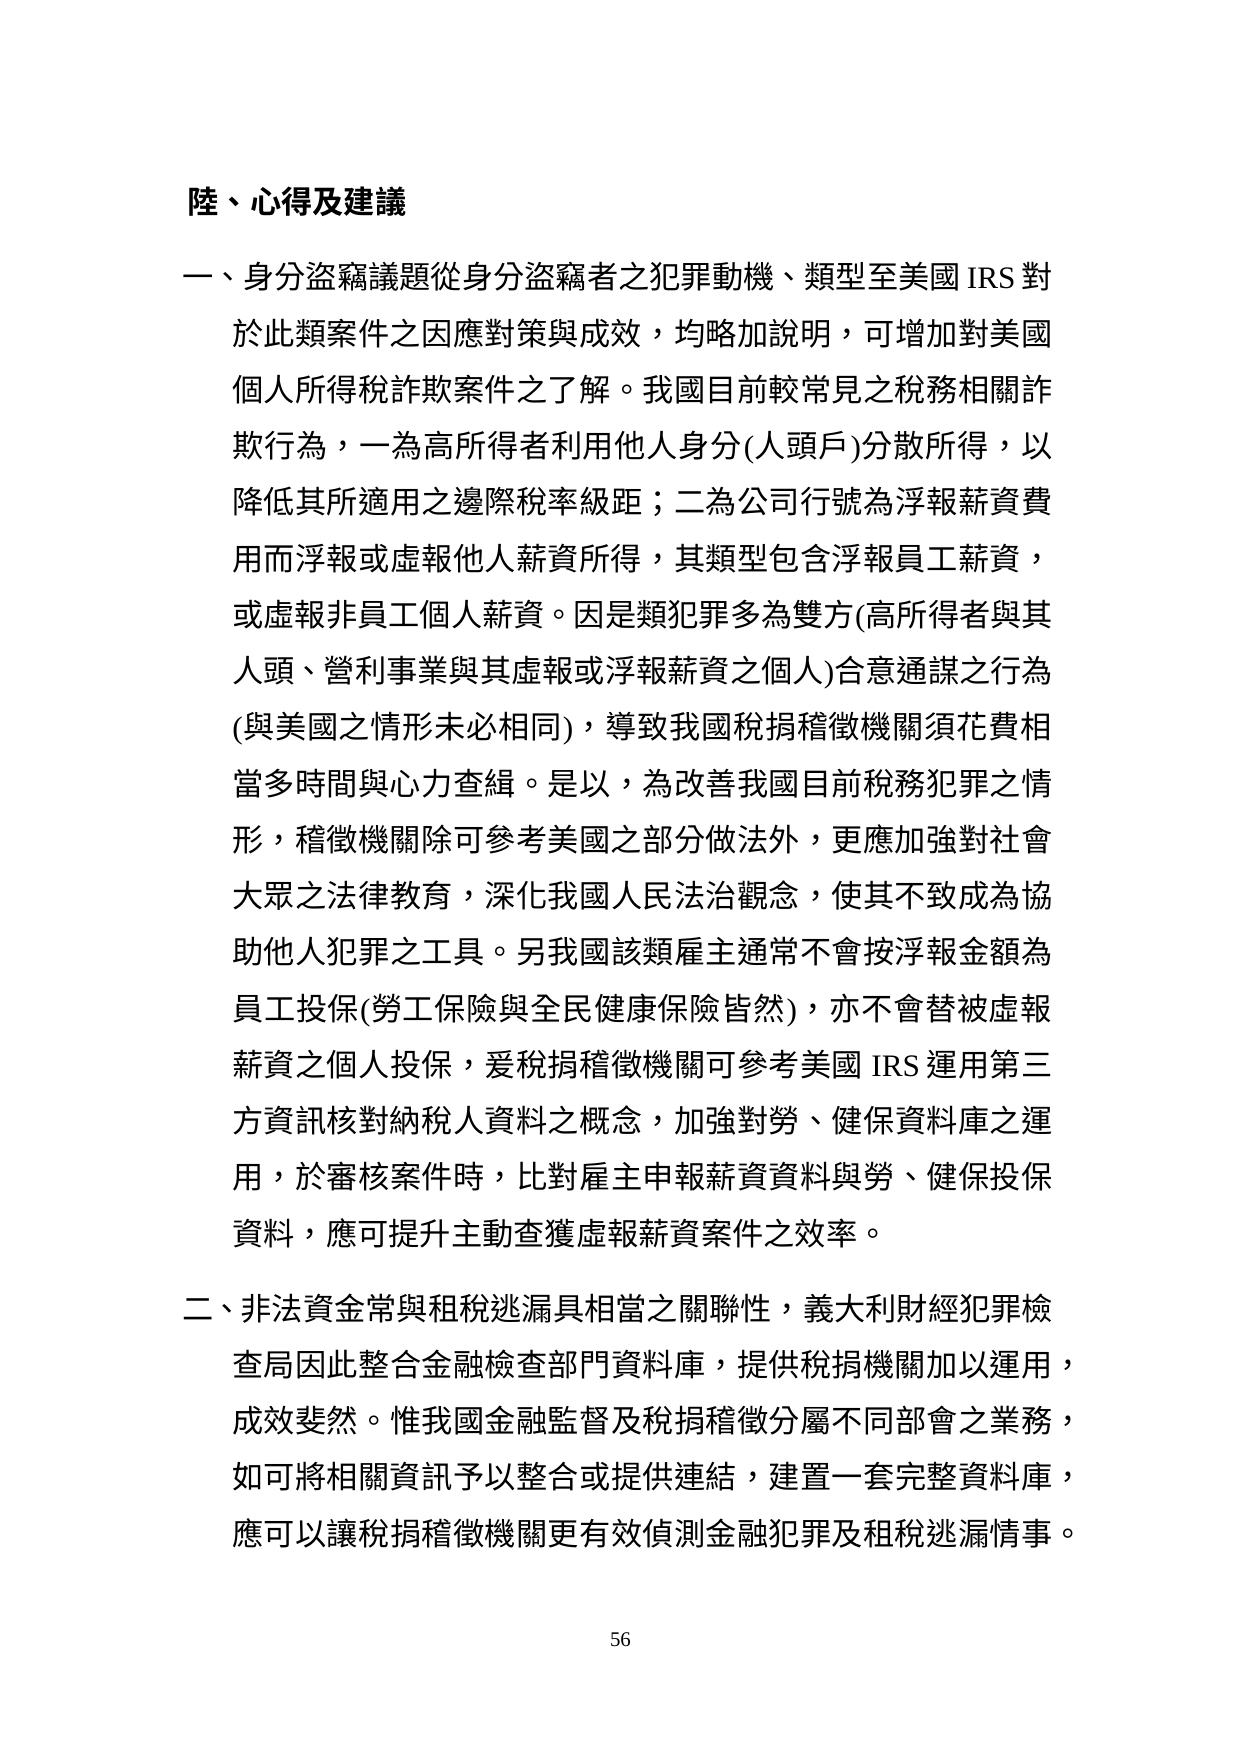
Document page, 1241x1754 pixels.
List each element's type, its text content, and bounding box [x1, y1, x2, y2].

text 二、非法資金常與租稅逃漏具相當之關聯性，義大利財經犯罪檢查局因此整合金融檢查部門資料庫，提供稅捐機關加以運用，成效斐然。惟我國金融監督及稅捐稽徵分屬不同部會之業務，如可將相關資訊予以整合或提供連結，建置一套完整資料庫，應可以讓稅捐稽徵機關更有效偵測金融犯罪及租稅逃漏情事。爰建議我國金融機關應積極與稅捐稽徵機關合作，共同防杜金融犯罪及租稅逃漏，俾營造建全之財政及金融環境。 [182, 1275, 1053, 1556]
text 陸、心得及建議 [187, 169, 1053, 225]
text 一、身分盜竊議題從身分盜竊者之犯罪動機、類型至美國IRS對於此類案件之因應對策與成效，均略加說明，可增加對美國個人所得稅詐欺案件之了解。我國目前較常見之稅務相關詐欺行為，一為高所得者利用他人身分(人頭戶)分散所得，以降低其所適用之邊際稅率級距；二為公司行號為浮報薪資費用而浮報或虛報他人薪資所得，其類型包含浮報員工薪資，或虛報非員工個人薪資。因是類犯罪多為雙方(高所得者與其人頭、營利事業與其虛報或浮報薪資之個人)合意通謀之行為(與美國之情形未必相同)，導致我國稅捐稽徵機關須花費相當多時間與心力查緝。是以，為改善我國目前稅務犯罪之情形，稽徵機關除可參考美國之部分做法外，更應加強對社會大眾之法律教育，深化我國人民法治觀念，使其不致成為協助他人犯罪之工具。另我國該類雇主通常不會按浮報金額為員工投保(勞工保險與全民健康保險皆然)，亦不會替被虛報薪資之個人投保，爰稅捐稽徵機關可參考美國IRS運用第三方資訊核對納稅人資料之概念，加強對勞、健保資料庫之運用，於審核案件時，比對雇主申報薪資資料與勞、健保投保資料，應可提升主動查獲虛報薪資案件之效率。 [182, 244, 1053, 1256]
